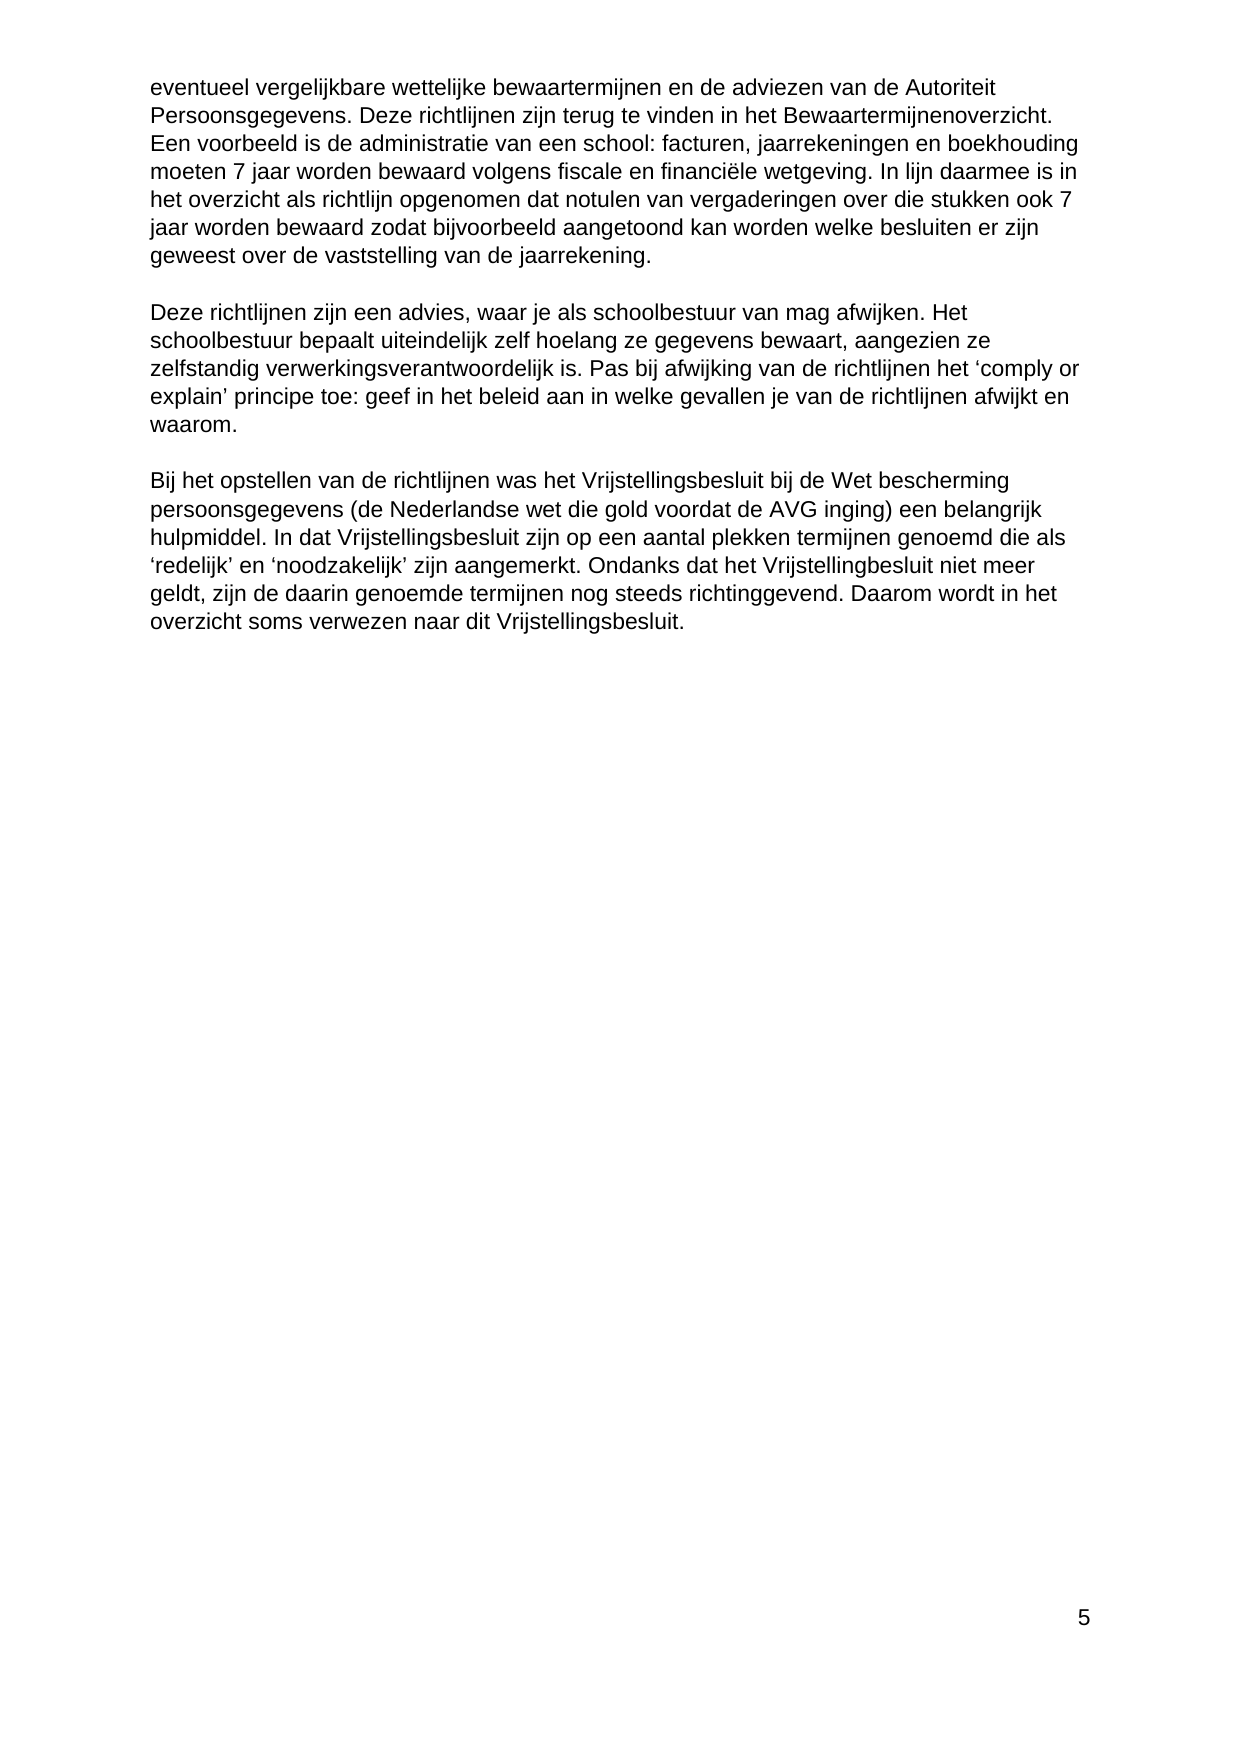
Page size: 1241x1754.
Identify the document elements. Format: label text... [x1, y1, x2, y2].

text eventueel vergelijkbare wettelijke bewaartermijnen en de adviezen van de Autoriteit Persoonsgegevens. Deze richtlijnen zijn terug te vinden in het Bewaartermijnenoverzicht. Een voorbeeld is de administratie van een school: facturen, jaarrekeningen en boekhouding moeten 7 jaar worden bewaard volgens fiscale en financiële wetgeving. In lijn daarmee is in het overzicht als richtlijn opgenomen dat notulen van vergaderingen over die stukken ook 7 jaar worden bewaard zodat bijvoorbeeld aangetoond kan worden welke besluiten er zijn geweest over de vaststelling van de jaarrekening. [150, 74, 1090, 269]
text Deze richtlijnen zijn een advies, waar je als schoolbestuur van mag afwijken. Het schoolbestuur bepaalt uiteindelijk zelf hoelang ze gegevens bewaart, aangezien ze zelfstandig verwerkingsverantwoordelijk is. Pas bij afwijking van de richtlijnen het ‘comply or explain’ principe toe: geef in het beleid aan in welke gevallen je van de richtlijnen afwijkt en waarom. [150, 299, 1090, 438]
text Bij het opstellen van de richtlijnen was het Vrijstellingsbesluit bij de Wet bescherming persoonsgegevens (de Nederlandse wet die gold voordat de AVG inging) een belangrijk hulpmiddel. In dat Vrijstellingsbesluit zijn op een aantal plekken termijnen genoemd die als ‘redelijk’ en ‘noodzakelijk’ zijn aangemerkt. Ondanks dat het Vrijstellingbesluit niet meer geldt, zijn de daarin genoemde termijnen nog steeds richtinggevend. Daarom wordt in het overzicht soms verwezen naar dit Vrijstellingsbesluit. [150, 467, 1090, 634]
